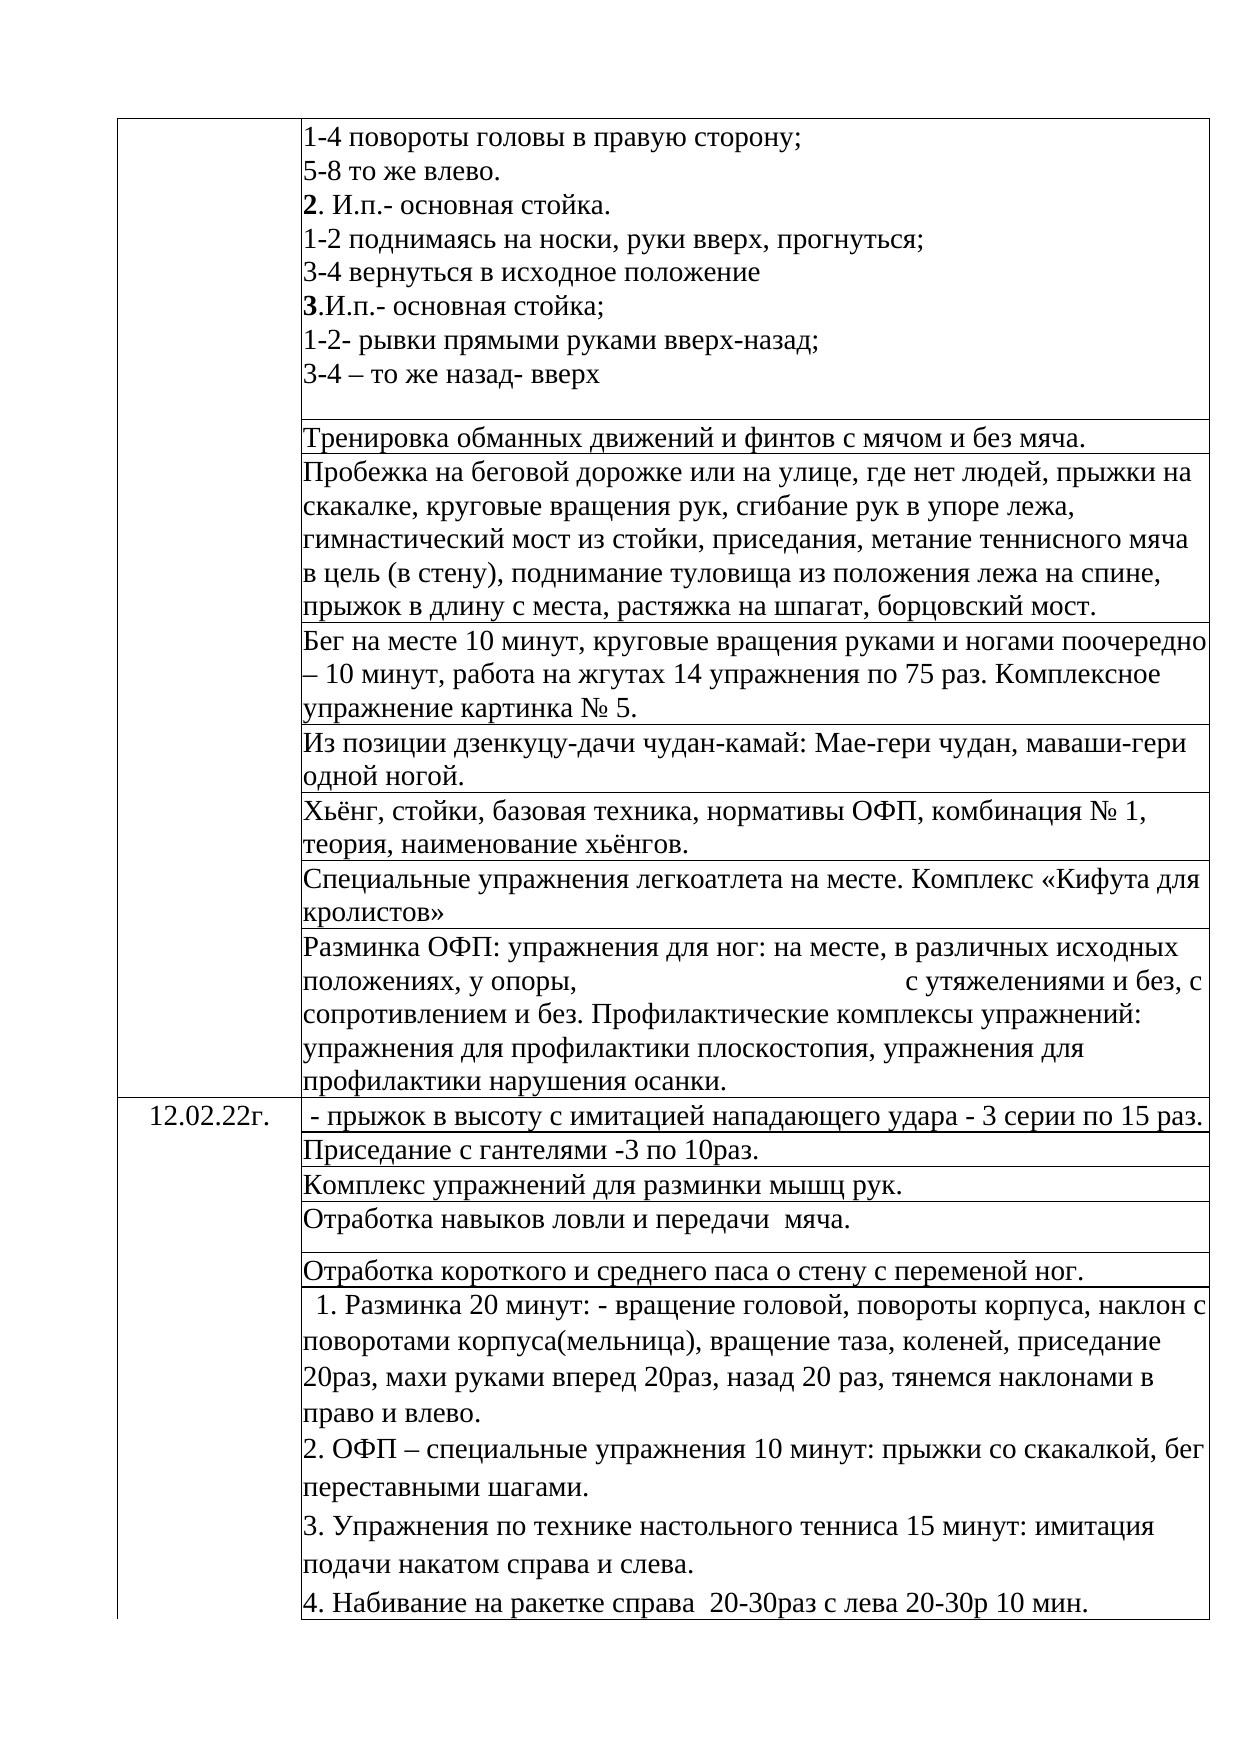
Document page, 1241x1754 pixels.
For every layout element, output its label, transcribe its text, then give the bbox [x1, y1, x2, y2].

table_cell - прыжок в высоту с имитацией нападающего удара - 3 серии по 15 раз. [302, 1098, 1209, 1131]
table_cell Приседание с гантелями -3 по 10раз. [302, 1133, 1209, 1166]
table_cell Тренировка обманных движений и финтов с мячом и без мяча. [302, 420, 1209, 453]
table_cell Из позиции дзенкуцу-дачи чудан-камай: Мае-гери чудан, маваши-гери одной ногой. [302, 725, 1209, 792]
table_cell Отработка короткого и среднего паса о стену с переменой ног. [302, 1253, 1209, 1286]
table_cell Пробежка на беговой дорожке или на улице, где нет людей, прыжки на скакалке, круговые вращения рук, сгибание рук в упоре лежа, гимнастический мост из стойки, приседания, метание теннисного мяча в цель (в стену), поднимание туловища из положения лежа на спине, прыжок в длину с места, растяжка на шпагат, борцовский мост. [302, 454, 1209, 622]
table_cell Специальные упражнения легкоатлета на месте. Комплекс «Кифута для кролистов» [302, 861, 1209, 928]
table_cell Отработка навыков ловли и передачи мяча. [302, 1202, 1209, 1252]
table_cell Бег на месте 10 минут, круговые вращения руками и ногами поочередно – 10 минут, работа на жгутах 14 упражнения по 75 раз. Комплексное упражнение картинка № 5. [302, 623, 1209, 724]
table_cell 1.И.п. – основная стойка руки на поясе; 1-4 повороты головы в правую сторону; 5-8 то же влево. 2. И.п.- основная стойка. 1-2 поднимаясь на носки, руки вверх, прогнуться; 3-4 вернуться в исходное положение 3.И.п.- основная стойка; 1-2- рывки прямыми руками вверх-назад; 3-4 – то же назад- вверх [302, 119, 1209, 419]
table_cell Хьёнг, стойки, базовая техника, нормативы ОФП, комбинация № 1, теория, наименование хьёнгов. [302, 793, 1209, 860]
table_cell 12.02.22г. [118, 1098, 301, 1618]
table_cell Комплекс упражнений для разминки мышц рук. [302, 1167, 1209, 1201]
table_cell [118, 119, 301, 1097]
table_cell Разминка ОФП: упражнения для ног: на месте, в различных исходных положениях, у опоры, с утяжелениями и без, с сопротивлением и без. Профилактические комплексы упражнений: упражнения для профилактики плоскостопия, упражнения для профилактики нарушения осанки. [302, 929, 1209, 1097]
table_cell 1. Разминка 20 минут: - вращение головой, повороты корпуса, наклон с поворотами корпуса(мельница), вращение таза, коленей, приседание 20раз, махи руками вперед 20раз, назад 20 раз, тянемся наклонами в право и влево. 2. ОФП – специальные упражнения 10 минут: прыжки со скакалкой, бег переставными шагами. 3. Упражнения по технике настольного тенниса 15 минут: имитация подачи накатом справа и слева. 4. Набивание на ракетке справа 20-30раз с лева 20-30р 10 мин. [302, 1288, 1209, 1618]
